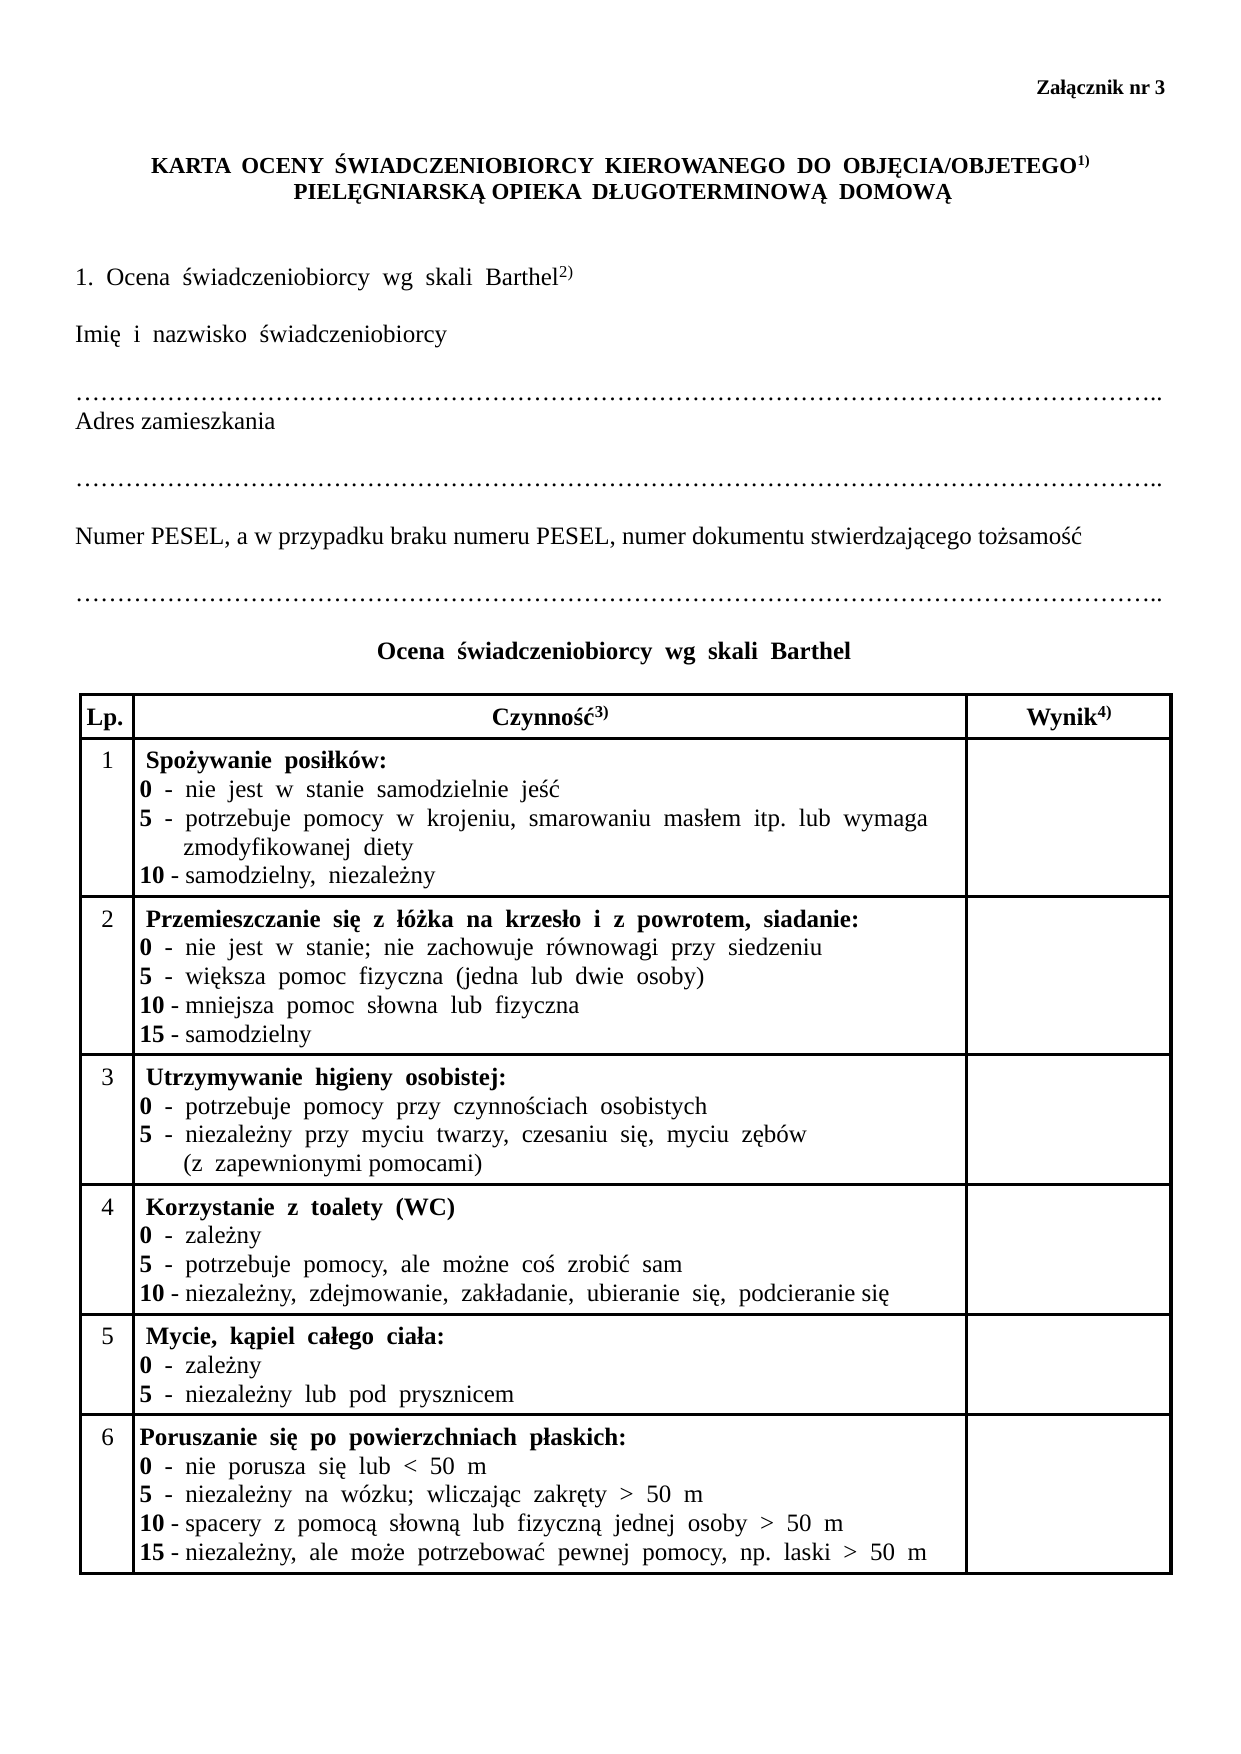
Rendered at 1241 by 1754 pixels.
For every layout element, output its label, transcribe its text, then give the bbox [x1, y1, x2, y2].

text ………………………………………………………………………………………………………………….. [75, 377, 1165, 406]
table_header Lp. [82, 696, 132, 737]
table_header Czynność3) [135, 696, 965, 737]
text Załącznik nr 3 [75, 75, 1165, 99]
text ………………………………………………………………………………………………………………….. [75, 578, 1165, 607]
table_cell 4 [82, 1186, 132, 1312]
table_header Wynik4) [968, 696, 1169, 737]
text KARTA OCENY ŚWIADCZENIOBIORCY KIEROWANEGO DO OBJĘCIA/OBJETEGO1) [75, 152, 1165, 178]
table_cell [968, 740, 1169, 895]
text Imię i nazwisko świadczeniobiorcy [75, 319, 1165, 348]
text 1. Ocena świadczeniobiorcy wg skali Barthel2) [75, 262, 1165, 291]
table_cell 3 [82, 1056, 132, 1183]
table_cell [968, 1056, 1169, 1183]
table_cell 2 [82, 898, 132, 1053]
table_cell [968, 1186, 1169, 1312]
text Numer PESEL, a w przypadku braku numeru PESEL, numer dokumentu stwierdzającego tożsamość [75, 521, 1165, 549]
text Ocena świadczeniobiorcy wg skali Barthel [75, 636, 1165, 664]
table_cell 5 [82, 1316, 132, 1413]
table_cell Mycie, kąpiel całego ciała: 0 - zależny 5 - niezależny lub pod prysznicem [135, 1316, 965, 1413]
table_cell Spożywanie posiłków: 0 - nie jest w stanie samodzielnie jeść 5 - potrzebuje pomocy w krojeniu, smarowaniu masłem itp. lub wymaga zmodyfikowanej diety 10 - samodzielny, niezależny [135, 740, 965, 895]
table_cell Utrzymywanie higieny osobistej: 0 - potrzebuje pomocy przy czynnościach osobistych 5 - niezależny przy myciu twarzy, czesaniu się, myciu zębów (z zapewnionymi pomocami) [135, 1056, 965, 1183]
table_cell Poruszanie się po powierzchniach płaskich: 0 - nie porusza się lub < 50 m 5 - niezależny na wózku; wliczając zakręty > 50 m 10 - spacery z pomocą słowną lub fizyczną jednej osoby > 50 m 15 - niezależny, ale może potrzebować pewnej pomocy, np. laski > 50 m [135, 1416, 965, 1572]
table_cell [968, 898, 1169, 1053]
table_cell Korzystanie z toalety (WC) 0 - zależny 5 - potrzebuje pomocy, ale możne coś zrobić sam 10 - niezależny, zdejmowanie, zakładanie, ubieranie się, podcieranie się [135, 1186, 965, 1312]
table_cell 6 [82, 1416, 132, 1572]
text PIELĘGNIARSKĄ OPIEKA DŁUGOTERMINOWĄ DOMOWĄ [75, 178, 1165, 204]
table_cell Przemieszczanie się z łóżka na krzesło i z powrotem, siadanie: 0 - nie jest w stanie; nie zachowuje równowagi przy siedzeniu 5 - większa pomoc fizyczna (jedna lub dwie osoby) 10 - mniejsza pomoc słowna lub fizyczna 15 - samodzielny [135, 898, 965, 1053]
table_cell [968, 1416, 1169, 1572]
table_cell [968, 1316, 1169, 1413]
table_cell 1 [82, 740, 132, 895]
text Adres zamieszkania [75, 406, 1165, 434]
text ………………………………………………………………………………………………………………….. [75, 463, 1165, 492]
